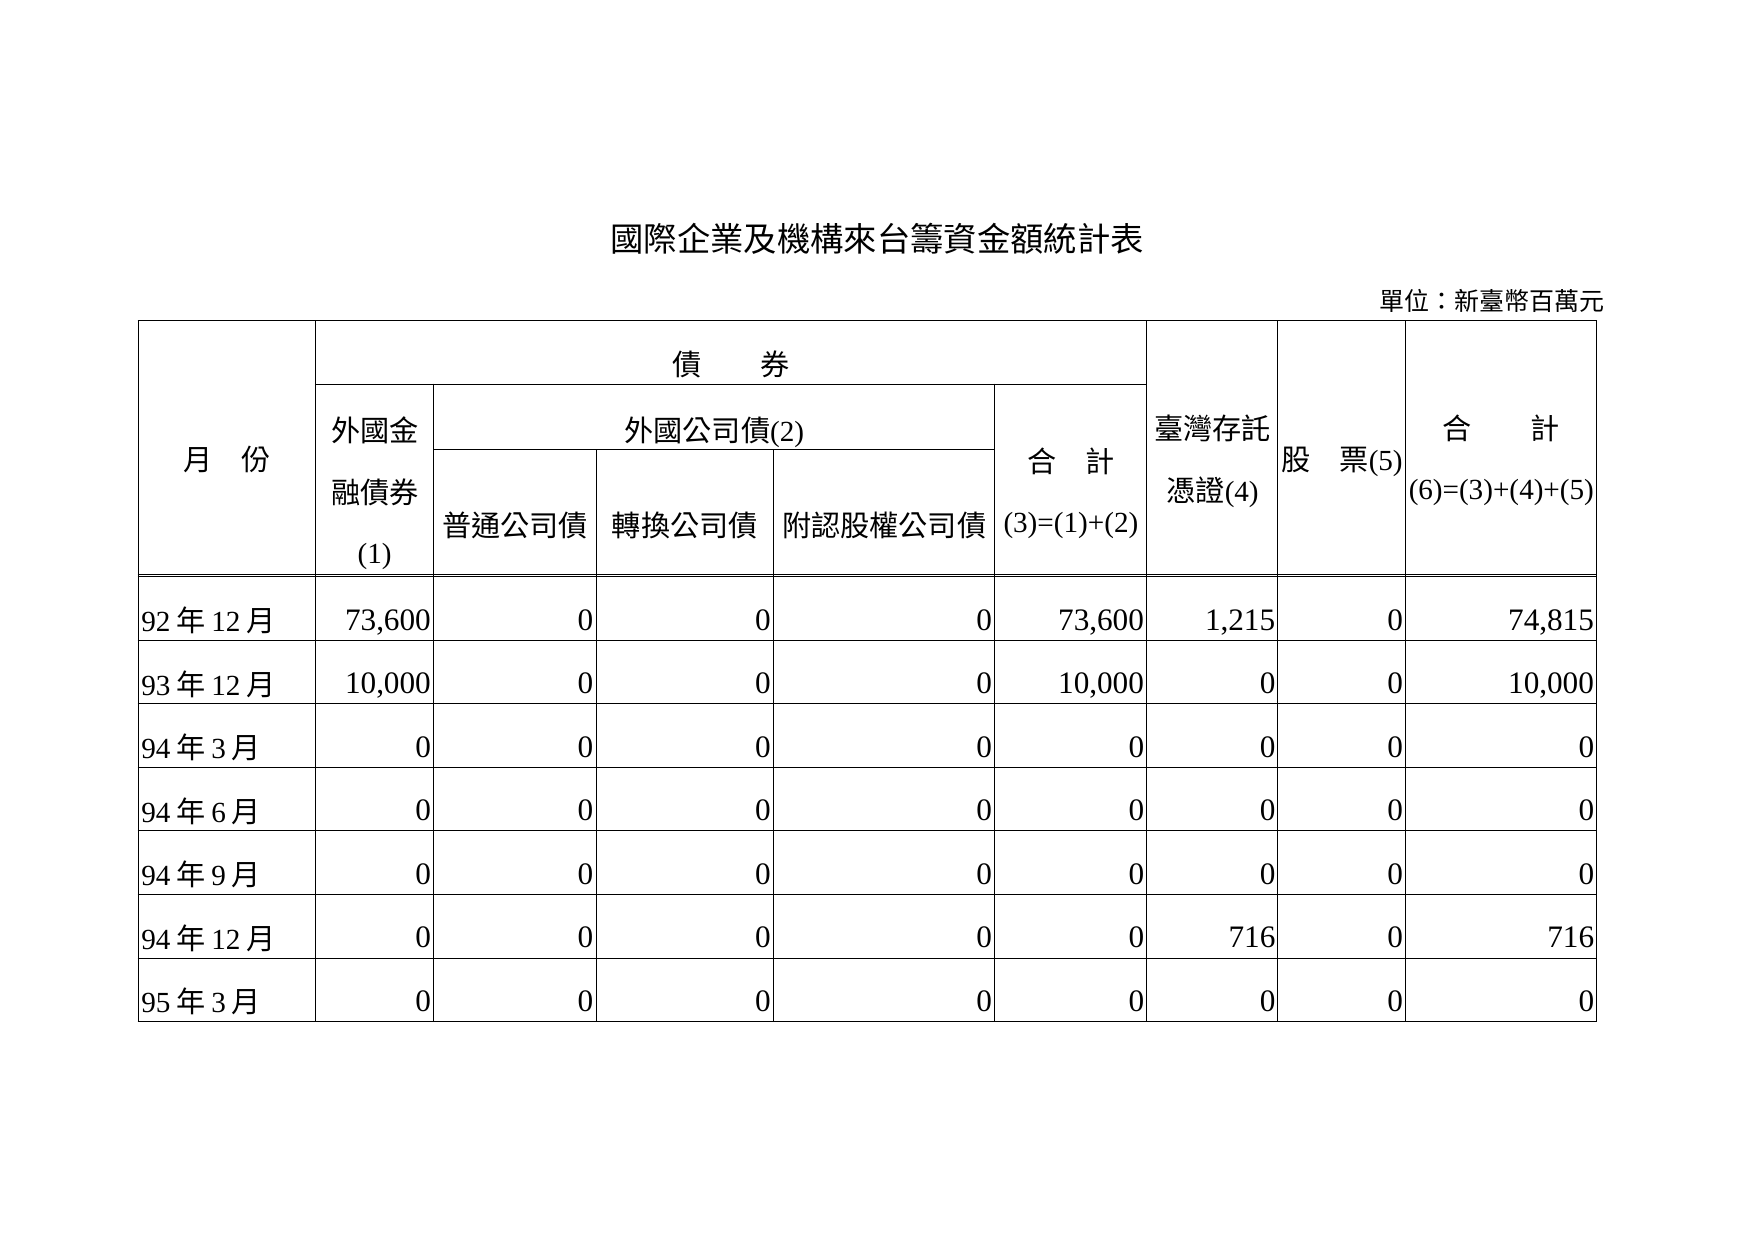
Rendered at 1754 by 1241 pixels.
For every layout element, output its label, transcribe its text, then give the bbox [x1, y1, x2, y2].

table_cell 0 [316, 895, 433, 957]
table_cell 0 [774, 768, 994, 830]
table_cell 0 [597, 831, 773, 894]
table_cell 0 [316, 959, 433, 1021]
table_cell 73,600 [995, 577, 1146, 640]
table_cell 1,215 [1147, 577, 1277, 640]
table_cell 0 [995, 959, 1146, 1021]
table_cell 0 [774, 895, 994, 957]
table_cell 0 [316, 831, 433, 894]
table_cell 0 [774, 959, 994, 1021]
table_cell 0 [1406, 959, 1596, 1021]
table_cell 普通公司債 [434, 450, 596, 574]
table_cell 10,000 [995, 641, 1146, 703]
table_cell 附認股權公司債 [774, 450, 994, 574]
table_cell 外國公司債(2) [434, 385, 994, 449]
table_cell 0 [1278, 959, 1405, 1021]
table_header 臺灣存託憑證(4) [1147, 321, 1277, 574]
table_cell 0 [1147, 768, 1277, 830]
table_cell 轉換公司債 [597, 450, 773, 574]
table_cell 0 [995, 895, 1146, 957]
table_cell 0 [995, 704, 1146, 767]
table_cell 92年12月 [139, 577, 315, 640]
table_cell 0 [597, 959, 773, 1021]
table_cell 0 [316, 704, 433, 767]
table_cell 73,600 [316, 577, 433, 640]
table_cell 0 [1147, 831, 1277, 894]
table_cell 0 [774, 577, 994, 640]
table_cell 0 [1406, 704, 1596, 767]
table_cell 0 [1278, 641, 1405, 703]
table_cell 0 [1278, 768, 1405, 830]
table_header 月 份 [139, 321, 315, 574]
table_cell 0 [434, 895, 596, 957]
table_cell 0 [1278, 577, 1405, 640]
table_cell 94年9月 [139, 831, 315, 894]
table_cell 93年12月 [139, 641, 315, 703]
table_cell 94年6月 [139, 768, 315, 830]
table_cell 外國金融債券(1) [316, 385, 433, 574]
table_cell 94年3月 [139, 704, 315, 767]
table_cell 0 [1278, 895, 1405, 957]
table_cell 0 [774, 831, 994, 894]
text 國際企業及機構來台籌資金額統計表 [150, 195, 1604, 257]
table_cell 0 [1406, 768, 1596, 830]
table_cell 716 [1406, 895, 1596, 957]
table_cell 0 [774, 641, 994, 703]
text 單位：新臺幣百萬元 [150, 257, 1604, 320]
table_cell 0 [434, 831, 596, 894]
table_header 股 票(5) [1278, 321, 1405, 574]
table_cell 0 [597, 768, 773, 830]
table_cell 0 [995, 768, 1146, 830]
table_cell 74,815 [1406, 577, 1596, 640]
table_cell 0 [434, 577, 596, 640]
table_cell 10,000 [1406, 641, 1596, 703]
table_cell 716 [1147, 895, 1277, 957]
table_cell 0 [597, 704, 773, 767]
table_header 債 券 [316, 321, 1146, 383]
table_cell 合 計 (3)=(1)+(2) [995, 385, 1146, 574]
table_cell 0 [774, 704, 994, 767]
table_cell 0 [1147, 704, 1277, 767]
table_cell 94年12月 [139, 895, 315, 957]
table_cell 10,000 [316, 641, 433, 703]
table_cell 0 [434, 704, 596, 767]
table_cell 0 [1147, 641, 1277, 703]
table_cell 0 [434, 768, 596, 830]
table_cell 0 [597, 577, 773, 640]
table_cell 0 [316, 768, 433, 830]
table_cell 0 [1278, 831, 1405, 894]
table_cell 0 [1147, 959, 1277, 1021]
table_cell 0 [1406, 831, 1596, 894]
table_cell 0 [995, 831, 1146, 894]
table_cell 0 [434, 959, 596, 1021]
table_cell 0 [597, 641, 773, 703]
table_header 合 計(6)=(3)+(4)+(5) [1406, 321, 1596, 574]
table_cell 0 [1278, 704, 1405, 767]
table_cell 0 [434, 641, 596, 703]
table_cell 0 [597, 895, 773, 957]
table_cell 95年3月 [139, 959, 315, 1021]
